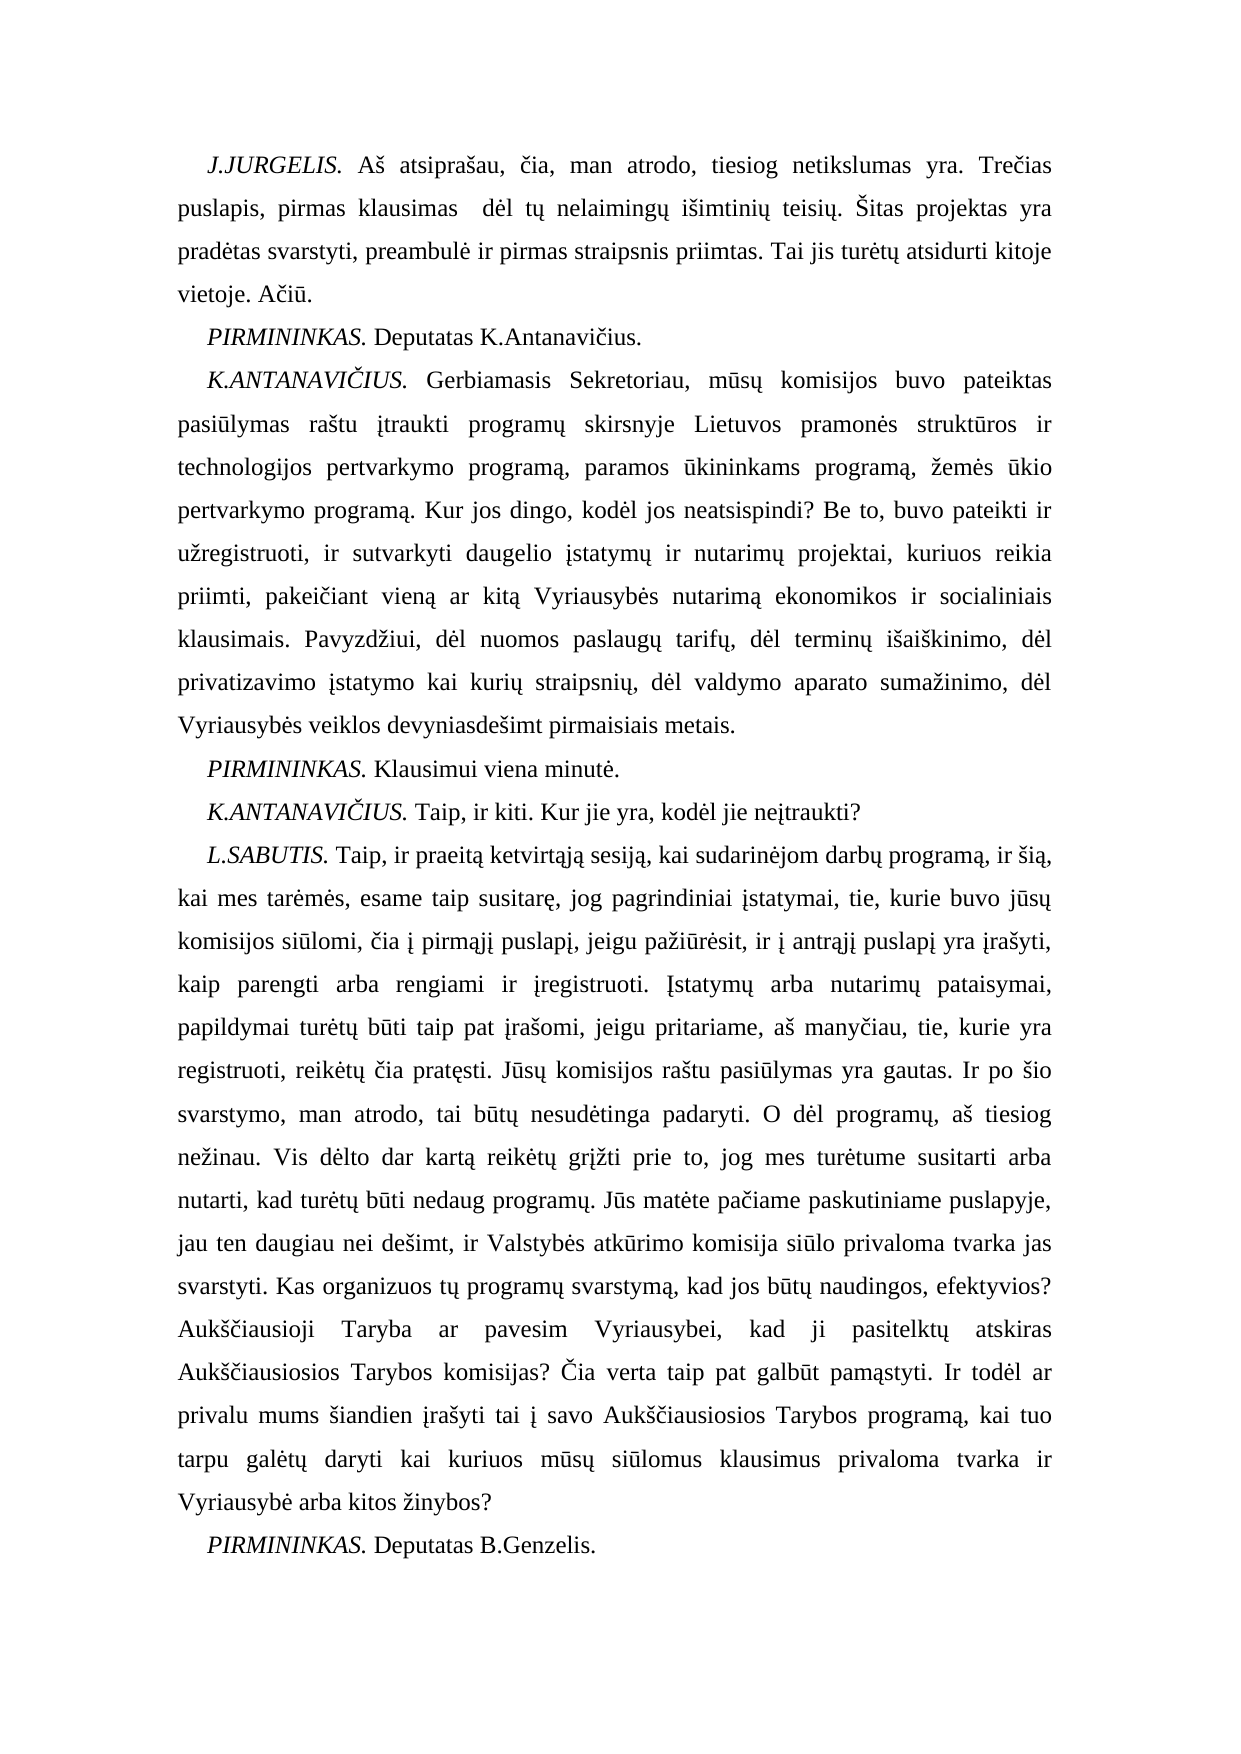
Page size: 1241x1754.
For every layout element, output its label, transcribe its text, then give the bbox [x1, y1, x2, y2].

text K.ANTANAVIČIUS. Gerbiamasis Sekretoriau, mūsų komisijos buvo pateiktas pasiūlymas raštu įtraukti programų skirsnyje Lietuvos pramonės struktūros ir technologijos pertvarkymo programą, paramos ūkininkams programą, žemės ūkio pertvarkymo programą. Kur jos dingo, kodėl jos neatsispindi? Be to, buvo pateikti ir užregistruoti, ir sutvarkyti daugelio įstatymų ir nutarimų projektai, kuriuos reikia priimti, pakeičiant vieną ar kitą Vyriausybės nutarimą ekonomikos ir socialiniais klausimais. Pavyzdžiui, dėl nuomos paslaugų tarifų, dėl terminų išaiškinimo, dėl privatizavimo įstatymo kai kurių straipsnių, dėl valdymo aparato sumažinimo, dėl Vyriausybės veiklos devyniasdešimt pirmaisiais metais. [177, 366, 1053, 739]
text PIRMININKAS. Klausimui viena minutė. [177, 754, 1053, 782]
text L.SABUTIS. Taip, ir praeitą ketvirtąją sesiją, kai sudarinėjom darbų programą, ir šią, kai mes tarėmės, esame taip susitarę, jog pagrindiniai įstatymai, tie, kurie buvo jūsų komisijos siūlomi, čia į pirmąjį puslapį, jeigu pažiūrėsit, ir į antrąjį puslapį yra įrašyti, kaip parengti arba rengiami ir įregistruoti. Įstatymų arba nutarimų pataisymai, papildymai turėtų būti taip pat įrašomi, jeigu pritariame, aš manyčiau, tie, kurie yra registruoti, reikėtų čia pratęsti. Jūsų komisijos raštu pasiūlymas yra gautas. Ir po šio svarstymo, man atrodo, tai būtų nesudėtinga padaryti. O dėl programų, aš tiesiog nežinau. Vis dėlto dar kartą reikėtų grįžti prie to, jog mes turėtume susitarti arba nutarti, kad turėtų būti nedaug programų. Jūs matėte pačiame paskutiniame puslapyje, jau ten daugiau nei dešimt, ir Valstybės atkūrimo komisija siūlo privaloma tvarka jas svarstyti. Kas organizuos tų programų svarstymą, kad jos būtų naudingos, efektyvios? Aukščiausioji Taryba ar pavesim Vyriausybei, kad ji pasitelktų atskiras Aukščiausiosios Tarybos komisijas? Čia verta taip pat galbūt pamąstyti. Ir todėl ar privalu mums šiandien įrašyti tai į savo Aukščiausiosios Tarybos programą, kai tuo tarpu galėtų daryti kai kuriuos mūsų siūlomus klausimus privaloma tvarka ir Vyriausybė arba kitos žinybos? [177, 840, 1053, 1516]
text PIRMININKAS. Deputatas K.Antanavičius. [177, 322, 1053, 351]
text K.ANTANAVIČIUS. Taip, ir kiti. Kur jie yra, kodėl jie neįtraukti? [177, 797, 1053, 826]
text PIRMININKAS. Deputatas B.Genzelis. [177, 1530, 1053, 1559]
text J.JURGELIS. Aš atsiprašau, čia, man atrodo, tiesiog netikslumas yra. Trečias puslapis, pirmas klausimas dėl tų nelaimingų išimtinių teisių. Šitas projektas yra pradėtas svarstyti, preambulė ir pirmas straipsnis priimtas. Tai jis turėtų atsidurti kitoje vietoje. Ačiū. [177, 150, 1053, 308]
